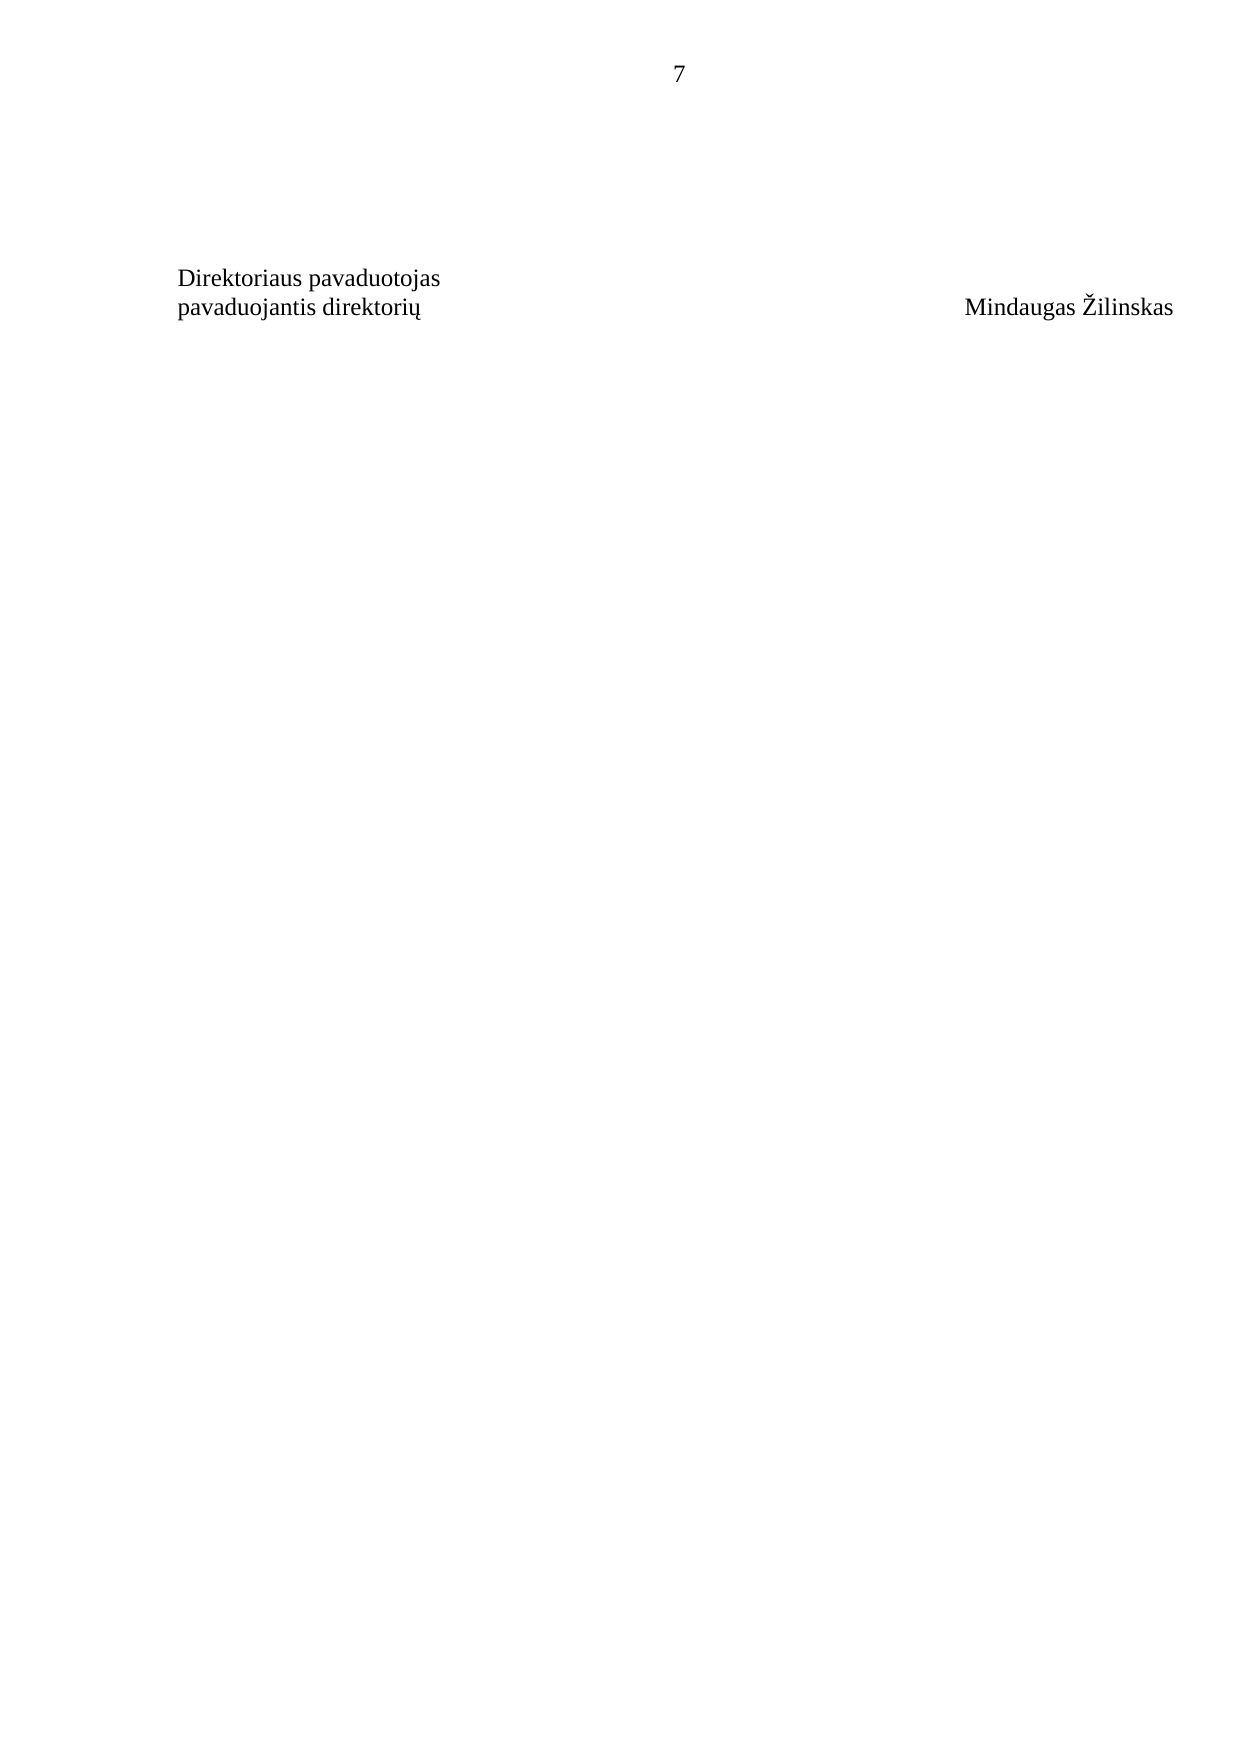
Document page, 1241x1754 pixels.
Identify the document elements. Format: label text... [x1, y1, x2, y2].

text pavaduojantis direktorių Mindaugas Žilinskas [177, 292, 1181, 321]
text Direktoriaus pavaduotojas [177, 263, 1181, 292]
